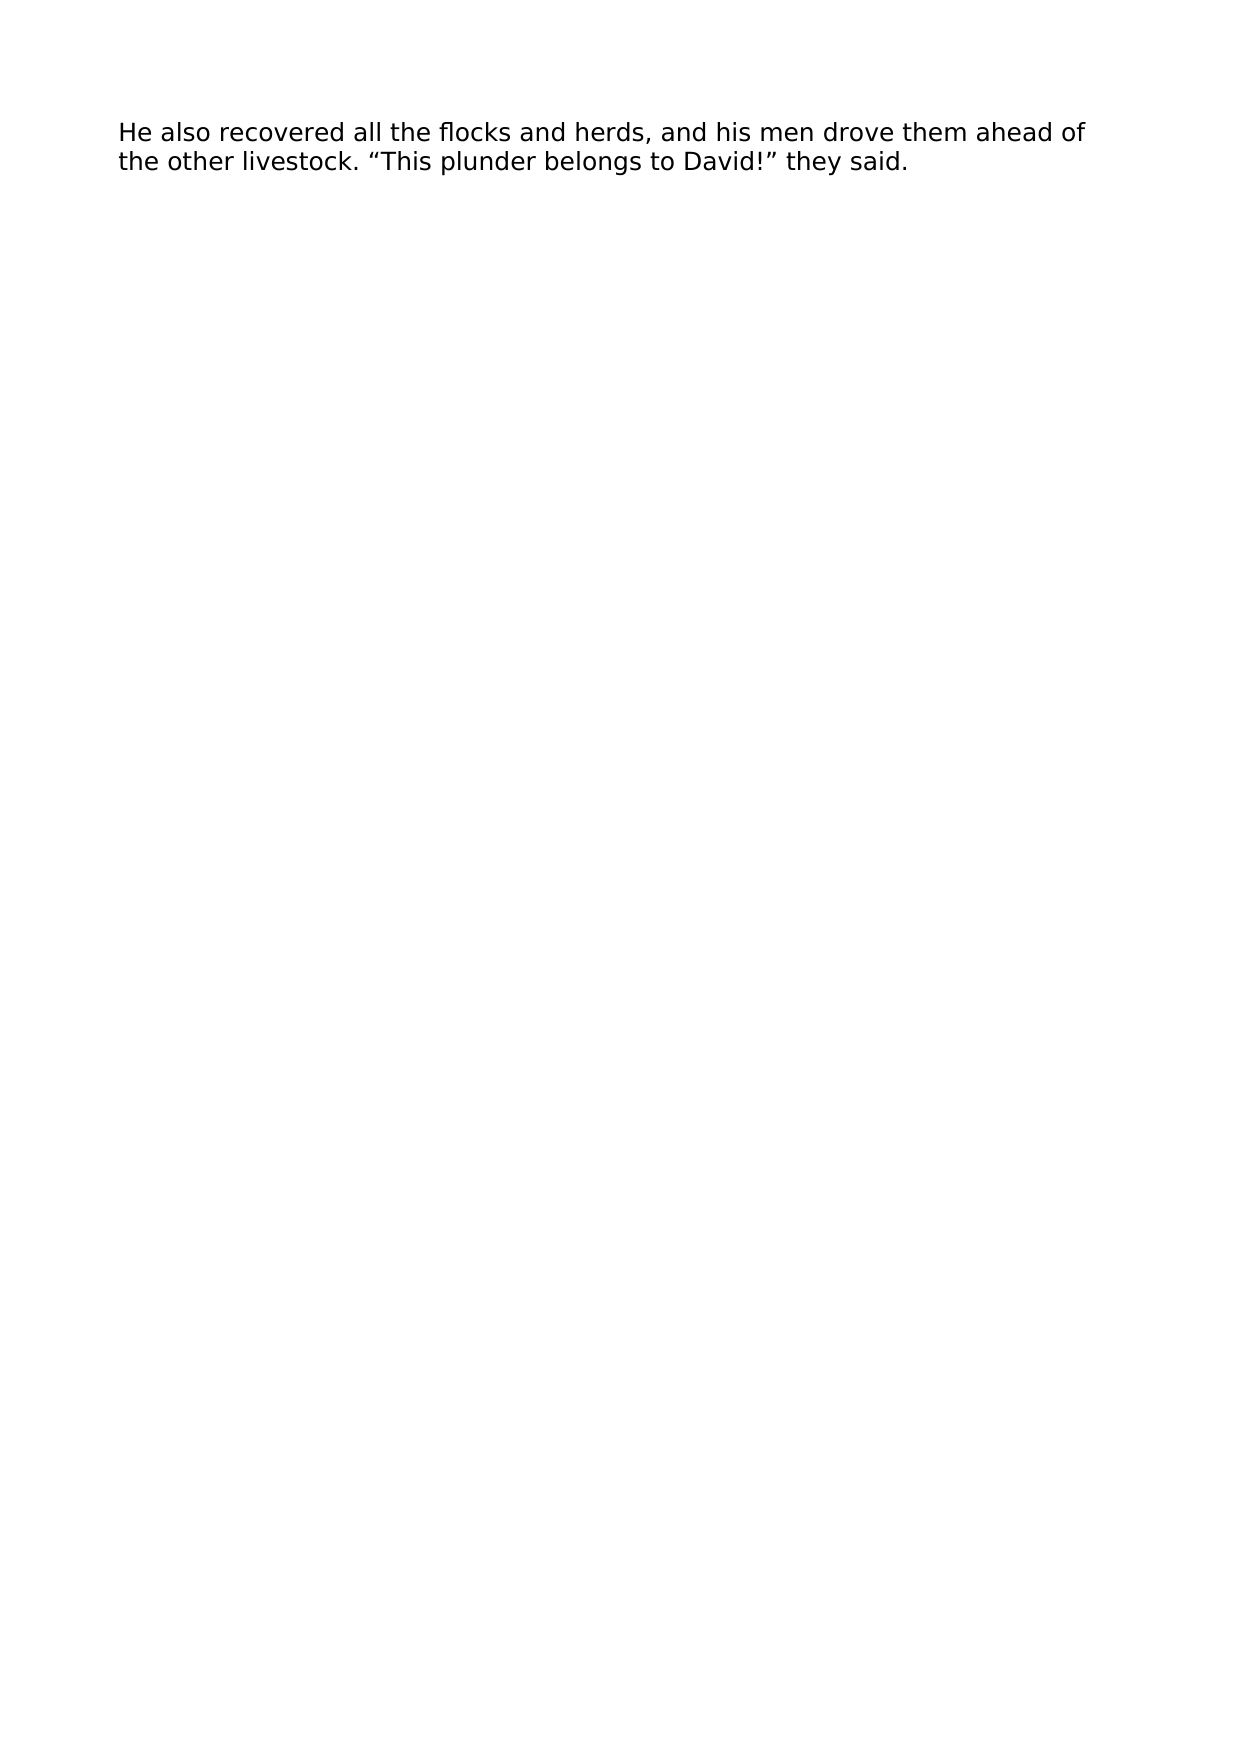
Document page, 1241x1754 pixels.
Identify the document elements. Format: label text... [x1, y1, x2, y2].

text He also recovered all the flocks and herds, and his men drove them ahead of the other livestock. “This plunder belongs to David!” they said. [118, 118, 1122, 176]
